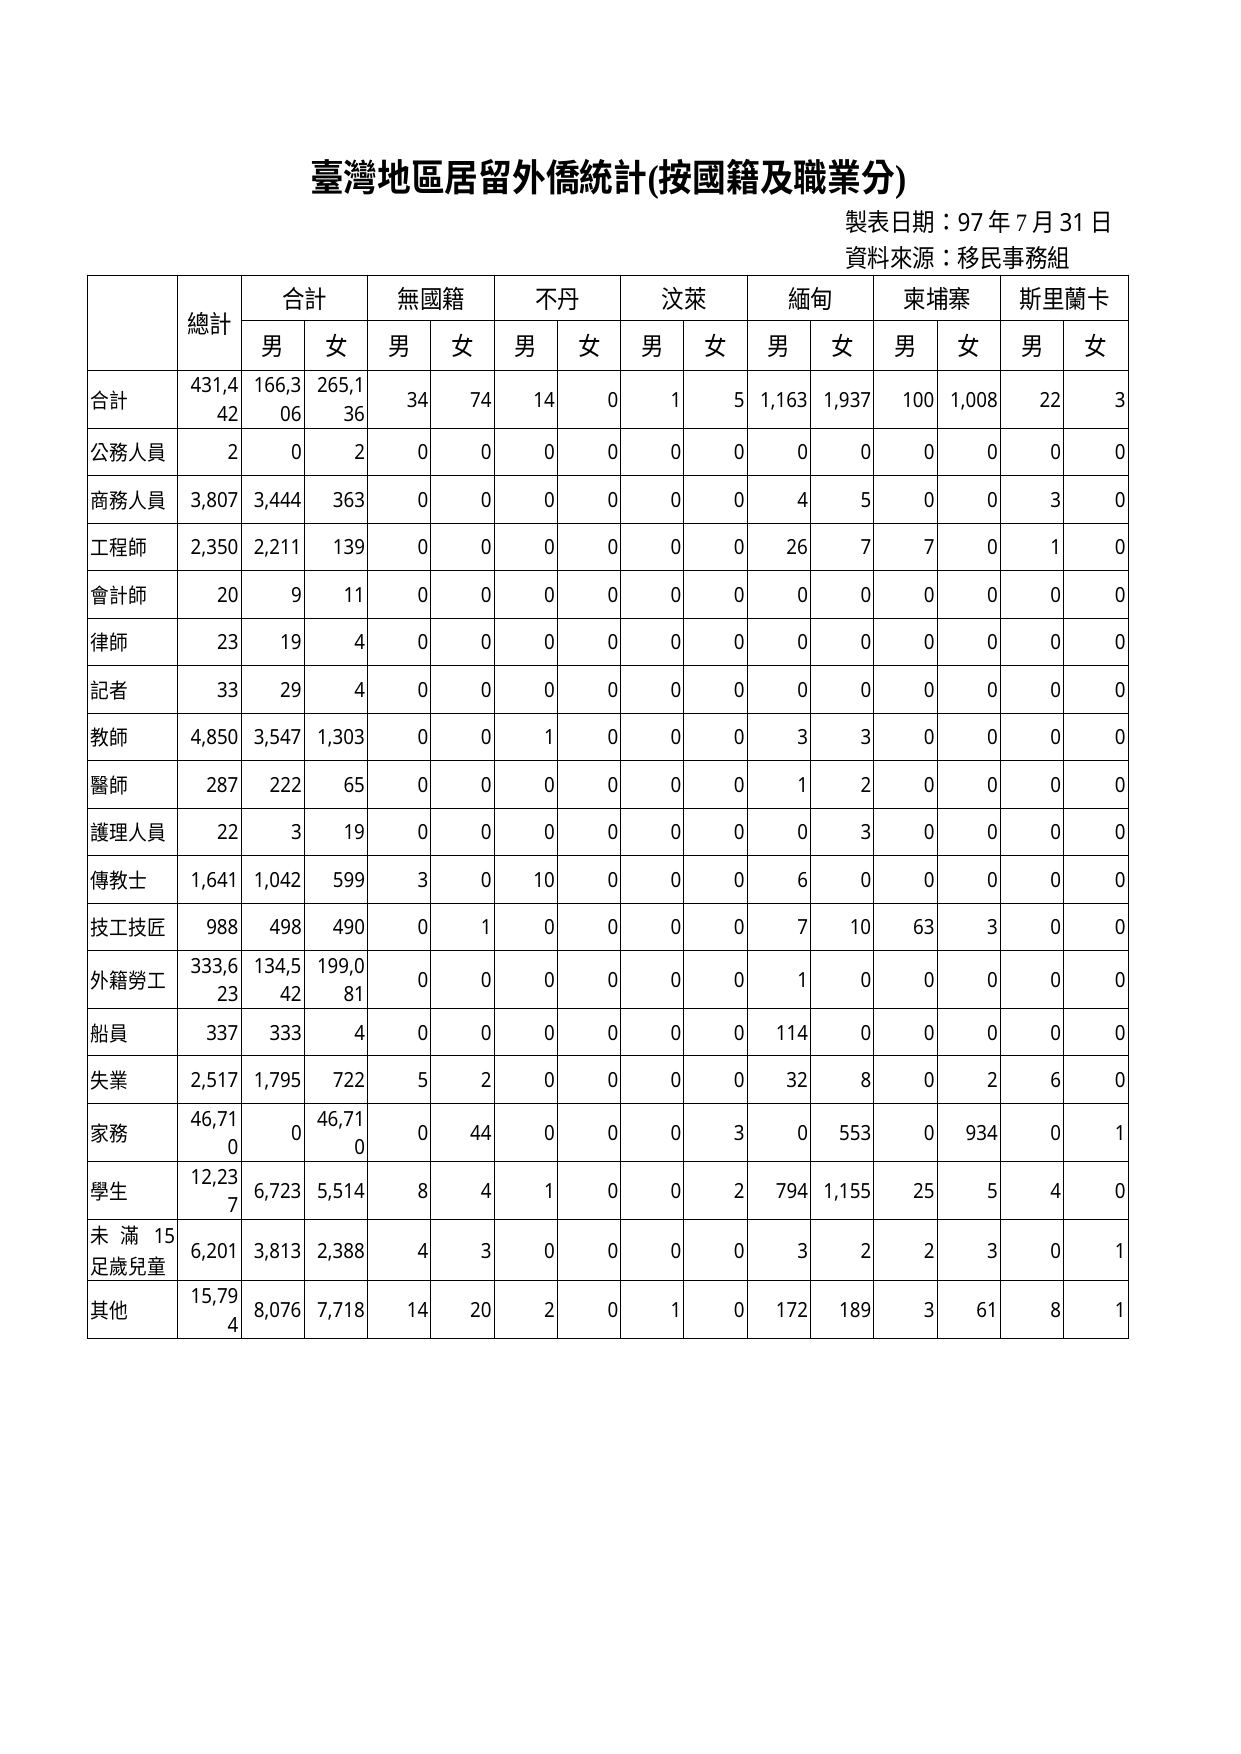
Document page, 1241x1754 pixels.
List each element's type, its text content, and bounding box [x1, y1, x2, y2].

table_cell 498 [242, 904, 304, 950]
table_cell 0 [558, 1056, 620, 1103]
table_cell 女 [1064, 321, 1128, 369]
table_cell 0 [811, 429, 873, 475]
table_cell 2 [684, 1162, 747, 1219]
table_cell 0 [621, 619, 683, 665]
table_cell 0 [938, 1009, 1000, 1055]
table_cell 柬埔寨 [874, 276, 1000, 319]
table_cell 22 [1001, 371, 1063, 427]
table_cell 0 [874, 476, 937, 522]
table_cell 0 [368, 904, 430, 950]
table_cell 0 [874, 619, 937, 665]
table_cell 0 [1001, 619, 1063, 665]
table_cell 1,042 [242, 856, 304, 902]
table_cell 0 [558, 714, 620, 760]
table_cell 46,710 [305, 1104, 367, 1161]
table_cell 722 [305, 1056, 367, 1103]
table_cell 6 [1001, 1056, 1063, 1103]
table_cell 19 [242, 619, 304, 665]
table_cell 20 [431, 1281, 494, 1338]
table_cell 0 [811, 666, 873, 712]
table_cell 6,723 [242, 1162, 304, 1219]
table_cell 0 [684, 809, 747, 855]
table_cell 100 [874, 371, 937, 427]
table_cell 599 [305, 856, 367, 902]
table_cell 114 [748, 1009, 810, 1055]
table_cell 0 [558, 1162, 620, 1219]
table_cell 女 [431, 321, 494, 369]
table_cell 醫師 [88, 761, 177, 807]
table_cell 0 [1064, 714, 1128, 760]
table_cell 363 [305, 476, 367, 522]
table_cell 0 [1001, 429, 1063, 475]
table_cell 0 [684, 1009, 747, 1055]
table_cell 男 [495, 321, 557, 369]
table_cell 未滿15足歲兒童 [88, 1220, 177, 1280]
table_cell 74 [431, 371, 494, 427]
table_cell 0 [1001, 951, 1063, 1008]
table_cell 4 [1001, 1162, 1063, 1219]
table_cell 無國籍 [368, 276, 494, 319]
table_cell 7 [874, 524, 937, 570]
table_cell 3 [431, 1220, 494, 1280]
table_cell 女 [938, 321, 1000, 369]
table_cell 製表日期：97年7月31日 資料來源：移民事務組 [842, 202, 1128, 274]
table_cell 0 [495, 619, 557, 665]
table_cell 0 [621, 809, 683, 855]
table_cell 0 [874, 1009, 937, 1055]
table_cell 0 [684, 476, 747, 522]
table_cell 134,542 [242, 951, 304, 1008]
table_cell 2 [811, 761, 873, 807]
table_cell 總計 [178, 276, 241, 369]
table_cell 1 [495, 1162, 557, 1219]
table_cell 0 [938, 619, 1000, 665]
table_cell 緬甸 [748, 276, 873, 319]
table_cell 0 [748, 1104, 810, 1161]
table_cell 0 [431, 951, 494, 1008]
table_cell 0 [684, 761, 747, 807]
table_cell 0 [431, 714, 494, 760]
table_cell 0 [495, 809, 557, 855]
table_cell 0 [558, 571, 620, 617]
table_cell 166,306 [242, 371, 304, 427]
table_cell 4 [305, 619, 367, 665]
table_cell 2 [305, 429, 367, 475]
table_cell 3 [938, 904, 1000, 950]
table_cell 6,201 [178, 1220, 241, 1280]
table_cell 3 [938, 1220, 1000, 1280]
table_cell 學生 [88, 1162, 177, 1219]
table_cell 3 [1064, 371, 1128, 427]
table_cell 0 [1064, 904, 1128, 950]
table_cell 0 [368, 714, 430, 760]
table_cell 553 [811, 1104, 873, 1161]
table_cell 0 [938, 524, 1000, 570]
table_cell 0 [1064, 1009, 1128, 1055]
table_cell 記者 [88, 666, 177, 712]
table_cell 0 [1001, 904, 1063, 950]
table_cell [88, 276, 177, 369]
table_cell 431,442 [178, 371, 241, 427]
table_cell 0 [938, 571, 1000, 617]
table_cell 29 [242, 666, 304, 712]
table_cell 5 [938, 1162, 1000, 1219]
table_cell 0 [431, 666, 494, 712]
table_cell 794 [748, 1162, 810, 1219]
table_cell 0 [368, 666, 430, 712]
table_cell 斯里蘭卡 [1001, 276, 1128, 319]
table_cell 1,795 [242, 1056, 304, 1103]
table_cell 0 [621, 1056, 683, 1103]
table_cell 0 [684, 714, 747, 760]
table_cell 0 [558, 856, 620, 902]
table_cell 5 [684, 371, 747, 427]
table_cell 0 [431, 761, 494, 807]
table_cell 3 [874, 1281, 937, 1338]
table_cell 1 [748, 761, 810, 807]
table_cell 65 [305, 761, 367, 807]
table_cell 2,350 [178, 524, 241, 570]
table_cell 0 [874, 571, 937, 617]
table_cell 0 [874, 856, 937, 902]
table_cell 26 [748, 524, 810, 570]
table_cell 5 [811, 476, 873, 522]
table_cell 0 [938, 809, 1000, 855]
table_cell 0 [495, 951, 557, 1008]
table_cell 0 [495, 429, 557, 475]
table_cell 12,237 [178, 1162, 241, 1219]
table_cell 外籍勞工 [88, 951, 177, 1008]
table_cell 男 [621, 321, 683, 369]
table_cell 0 [684, 666, 747, 712]
table_cell 0 [684, 1281, 747, 1338]
table_cell 4 [368, 1220, 430, 1280]
table_cell 0 [1064, 809, 1128, 855]
table_cell 汶萊 [621, 276, 747, 319]
table_cell 2 [938, 1056, 1000, 1103]
table_cell 0 [1064, 476, 1128, 522]
table_cell 8 [811, 1056, 873, 1103]
table_cell 0 [811, 856, 873, 902]
table_cell 1,937 [811, 371, 873, 427]
table_cell 0 [938, 856, 1000, 902]
table_cell 0 [1001, 666, 1063, 712]
table_cell 6 [748, 856, 810, 902]
table_cell 0 [621, 856, 683, 902]
table_cell 0 [495, 761, 557, 807]
table_cell 0 [748, 429, 810, 475]
table_cell 287 [178, 761, 241, 807]
table_cell 女 [684, 321, 747, 369]
table_cell 0 [558, 809, 620, 855]
table_cell 5 [368, 1056, 430, 1103]
table_cell 34 [368, 371, 430, 427]
table_cell 4 [748, 476, 810, 522]
table_cell 失業 [88, 1056, 177, 1103]
table_cell 337 [178, 1009, 241, 1055]
table_cell 32 [748, 1056, 810, 1103]
table_cell 合計 [88, 371, 177, 427]
table_cell 0 [684, 1056, 747, 1103]
table_cell 女 [558, 321, 620, 369]
table_cell 0 [1001, 809, 1063, 855]
table_cell 0 [368, 619, 430, 665]
table_cell 0 [1064, 429, 1128, 475]
table_cell 律師 [88, 619, 177, 665]
table_cell 0 [748, 666, 810, 712]
table_cell 0 [558, 1009, 620, 1055]
table_cell 0 [874, 1104, 937, 1161]
table_cell 934 [938, 1104, 1000, 1161]
table_cell 0 [1064, 571, 1128, 617]
table_cell 會計師 [88, 571, 177, 617]
table_cell 0 [368, 761, 430, 807]
table_cell 1 [495, 714, 557, 760]
table_cell 0 [558, 666, 620, 712]
table_cell 3 [748, 1220, 810, 1280]
table_cell 0 [431, 856, 494, 902]
table_cell 0 [748, 809, 810, 855]
table_cell 0 [1064, 1056, 1128, 1103]
table_cell 199,081 [305, 951, 367, 1008]
table_cell 0 [1064, 856, 1128, 902]
table_cell 0 [558, 1220, 620, 1280]
table_cell 0 [684, 951, 747, 1008]
table_cell 0 [938, 951, 1000, 1008]
table_cell 3,807 [178, 476, 241, 522]
table_cell 25 [874, 1162, 937, 1219]
table_cell 0 [621, 666, 683, 712]
table_cell 2 [431, 1056, 494, 1103]
table_cell 0 [1064, 1162, 1128, 1219]
table_cell 0 [748, 571, 810, 617]
table_cell 傳教士 [88, 856, 177, 902]
table_cell 0 [811, 951, 873, 1008]
table_cell 0 [621, 429, 683, 475]
table_cell 男 [1001, 321, 1063, 369]
table_cell 4,850 [178, 714, 241, 760]
table_cell 男 [242, 321, 304, 369]
table_cell 9 [242, 571, 304, 617]
table_cell 0 [558, 761, 620, 807]
table_cell 4 [431, 1162, 494, 1219]
table_cell 19 [305, 809, 367, 855]
table_cell 1,303 [305, 714, 367, 760]
table_cell 0 [684, 571, 747, 617]
table_cell 0 [368, 1104, 430, 1161]
table_cell 3 [1001, 476, 1063, 522]
table_cell 23 [178, 619, 241, 665]
table_cell 2 [811, 1220, 873, 1280]
table_cell 10 [811, 904, 873, 950]
table_cell 0 [558, 619, 620, 665]
table_cell 0 [1001, 1009, 1063, 1055]
table_cell 0 [938, 429, 1000, 475]
table_cell 0 [495, 1220, 557, 1280]
table_cell 0 [368, 476, 430, 522]
table_cell 0 [811, 1009, 873, 1055]
table_cell 0 [684, 524, 747, 570]
table_cell 0 [495, 1009, 557, 1055]
table_cell 0 [621, 1220, 683, 1280]
table_cell 0 [621, 904, 683, 950]
table_cell 0 [1064, 666, 1128, 712]
table_cell 男 [874, 321, 937, 369]
table_cell 0 [431, 429, 494, 475]
table_cell 技工技匠 [88, 904, 177, 950]
table_cell 0 [368, 429, 430, 475]
table_cell 0 [938, 714, 1000, 760]
table_cell [88, 202, 842, 274]
table_cell 0 [1064, 761, 1128, 807]
table_cell 0 [495, 476, 557, 522]
table_cell 0 [1064, 524, 1128, 570]
table_cell 0 [684, 1220, 747, 1280]
table_cell 3,444 [242, 476, 304, 522]
table_cell 139 [305, 524, 367, 570]
table_cell 0 [938, 666, 1000, 712]
table_cell 0 [874, 714, 937, 760]
table_cell 222 [242, 761, 304, 807]
table_cell 15,794 [178, 1281, 241, 1338]
table_cell 0 [684, 856, 747, 902]
table_cell 女 [811, 321, 873, 369]
table_cell 0 [874, 666, 937, 712]
table_cell 0 [748, 619, 810, 665]
table_cell 189 [811, 1281, 873, 1338]
table_cell 0 [368, 951, 430, 1008]
table_cell 0 [1064, 951, 1128, 1008]
table_cell 1 [1064, 1220, 1128, 1280]
table_cell 其他 [88, 1281, 177, 1338]
table_cell 2 [874, 1220, 937, 1280]
table_cell 0 [558, 904, 620, 950]
table_cell 7 [811, 524, 873, 570]
table_cell 44 [431, 1104, 494, 1161]
table_cell 11 [305, 571, 367, 617]
table_cell 0 [368, 809, 430, 855]
table_cell 61 [938, 1281, 1000, 1338]
table_cell 合計 [242, 276, 367, 319]
table_cell 333,623 [178, 951, 241, 1008]
table_cell 0 [684, 429, 747, 475]
table_cell 男 [368, 321, 430, 369]
table_cell 0 [431, 476, 494, 522]
table_cell 0 [558, 1104, 620, 1161]
table_cell 3,547 [242, 714, 304, 760]
table_cell 0 [684, 619, 747, 665]
table_cell 265,136 [305, 371, 367, 427]
table_cell 3 [368, 856, 430, 902]
table_cell 0 [1001, 1220, 1063, 1280]
table_cell 0 [495, 904, 557, 950]
table_cell 333 [242, 1009, 304, 1055]
table_cell 0 [495, 571, 557, 617]
table_cell 2 [495, 1281, 557, 1338]
table_cell 1 [1064, 1104, 1128, 1161]
table_cell 8 [1001, 1281, 1063, 1338]
table_cell 0 [1001, 856, 1063, 902]
table_cell 1 [431, 904, 494, 950]
table_cell 0 [242, 1104, 304, 1161]
table_cell 20 [178, 571, 241, 617]
table_cell 10 [495, 856, 557, 902]
table_cell 1 [748, 951, 810, 1008]
table_cell 1 [621, 371, 683, 427]
table_cell 1,008 [938, 371, 1000, 427]
table_cell 3,813 [242, 1220, 304, 1280]
table_cell 22 [178, 809, 241, 855]
table_cell 船員 [88, 1009, 177, 1055]
table_cell 3 [684, 1104, 747, 1161]
table_cell 8 [368, 1162, 430, 1219]
table_cell 2,388 [305, 1220, 367, 1280]
table_cell 0 [558, 371, 620, 427]
table_cell 0 [495, 1056, 557, 1103]
table_cell 0 [621, 524, 683, 570]
table_cell 不丹 [495, 276, 620, 319]
table_cell 1 [1001, 524, 1063, 570]
table_cell 3 [242, 809, 304, 855]
table_cell 0 [1001, 761, 1063, 807]
table_cell 0 [431, 524, 494, 570]
table_cell 1 [621, 1281, 683, 1338]
table_cell 0 [431, 809, 494, 855]
table_cell 0 [495, 666, 557, 712]
table_cell 0 [368, 1009, 430, 1055]
table_cell 7,718 [305, 1281, 367, 1338]
table_cell 0 [1001, 714, 1063, 760]
table_cell 0 [368, 571, 430, 617]
table_cell 2 [178, 429, 241, 475]
table_cell 0 [558, 1281, 620, 1338]
table_cell 0 [938, 476, 1000, 522]
table_cell 0 [495, 524, 557, 570]
table_cell 0 [431, 571, 494, 617]
table_cell 33 [178, 666, 241, 712]
table_cell 4 [305, 666, 367, 712]
table_cell 0 [811, 619, 873, 665]
table_cell 1,155 [811, 1162, 873, 1219]
table_cell 0 [558, 476, 620, 522]
table_cell 0 [242, 429, 304, 475]
table_cell 0 [874, 951, 937, 1008]
table_cell 教師 [88, 714, 177, 760]
table_cell 172 [748, 1281, 810, 1338]
table_cell 0 [621, 1009, 683, 1055]
table_cell 0 [558, 429, 620, 475]
table_cell 4 [305, 1009, 367, 1055]
table_cell 0 [621, 951, 683, 1008]
table_cell 0 [938, 761, 1000, 807]
table_cell 0 [431, 619, 494, 665]
table_cell 0 [621, 761, 683, 807]
table_cell 0 [621, 714, 683, 760]
table_cell 63 [874, 904, 937, 950]
table_cell 3 [811, 714, 873, 760]
table_cell 490 [305, 904, 367, 950]
table_cell 14 [495, 371, 557, 427]
table_cell 0 [621, 1104, 683, 1161]
table_cell 男 [748, 321, 810, 369]
table_cell 1,641 [178, 856, 241, 902]
table_cell 0 [1001, 1104, 1063, 1161]
table_cell 2,211 [242, 524, 304, 570]
table_cell 7 [748, 904, 810, 950]
table_cell 0 [811, 571, 873, 617]
table_cell 0 [1001, 571, 1063, 617]
table_cell 0 [874, 761, 937, 807]
table_cell 988 [178, 904, 241, 950]
table_cell 1,163 [748, 371, 810, 427]
table_header 臺灣地區居留外僑統計(按國籍及職業分) [88, 148, 1128, 202]
table_cell 商務人員 [88, 476, 177, 522]
table_cell 家務 [88, 1104, 177, 1161]
table_cell 0 [874, 1056, 937, 1103]
table_cell 0 [874, 809, 937, 855]
table_cell 46,710 [178, 1104, 241, 1161]
table_cell 護理人員 [88, 809, 177, 855]
table_cell 0 [558, 951, 620, 1008]
table_cell 0 [368, 524, 430, 570]
table_cell 0 [874, 429, 937, 475]
table_cell 0 [621, 571, 683, 617]
table_cell 0 [621, 476, 683, 522]
table_cell 0 [684, 904, 747, 950]
table_cell 0 [1064, 619, 1128, 665]
table_cell 14 [368, 1281, 430, 1338]
table_cell 8,076 [242, 1281, 304, 1338]
table_cell 0 [495, 1104, 557, 1161]
table_cell 2,517 [178, 1056, 241, 1103]
table_cell 公務人員 [88, 429, 177, 475]
table_cell 3 [748, 714, 810, 760]
table_cell 3 [811, 809, 873, 855]
table_cell 5,514 [305, 1162, 367, 1219]
table_cell 0 [621, 1162, 683, 1219]
table_cell 女 [305, 321, 367, 369]
table_cell 1 [1064, 1281, 1128, 1338]
table_cell 0 [558, 524, 620, 570]
table_cell 0 [431, 1009, 494, 1055]
table_cell 工程師 [88, 524, 177, 570]
